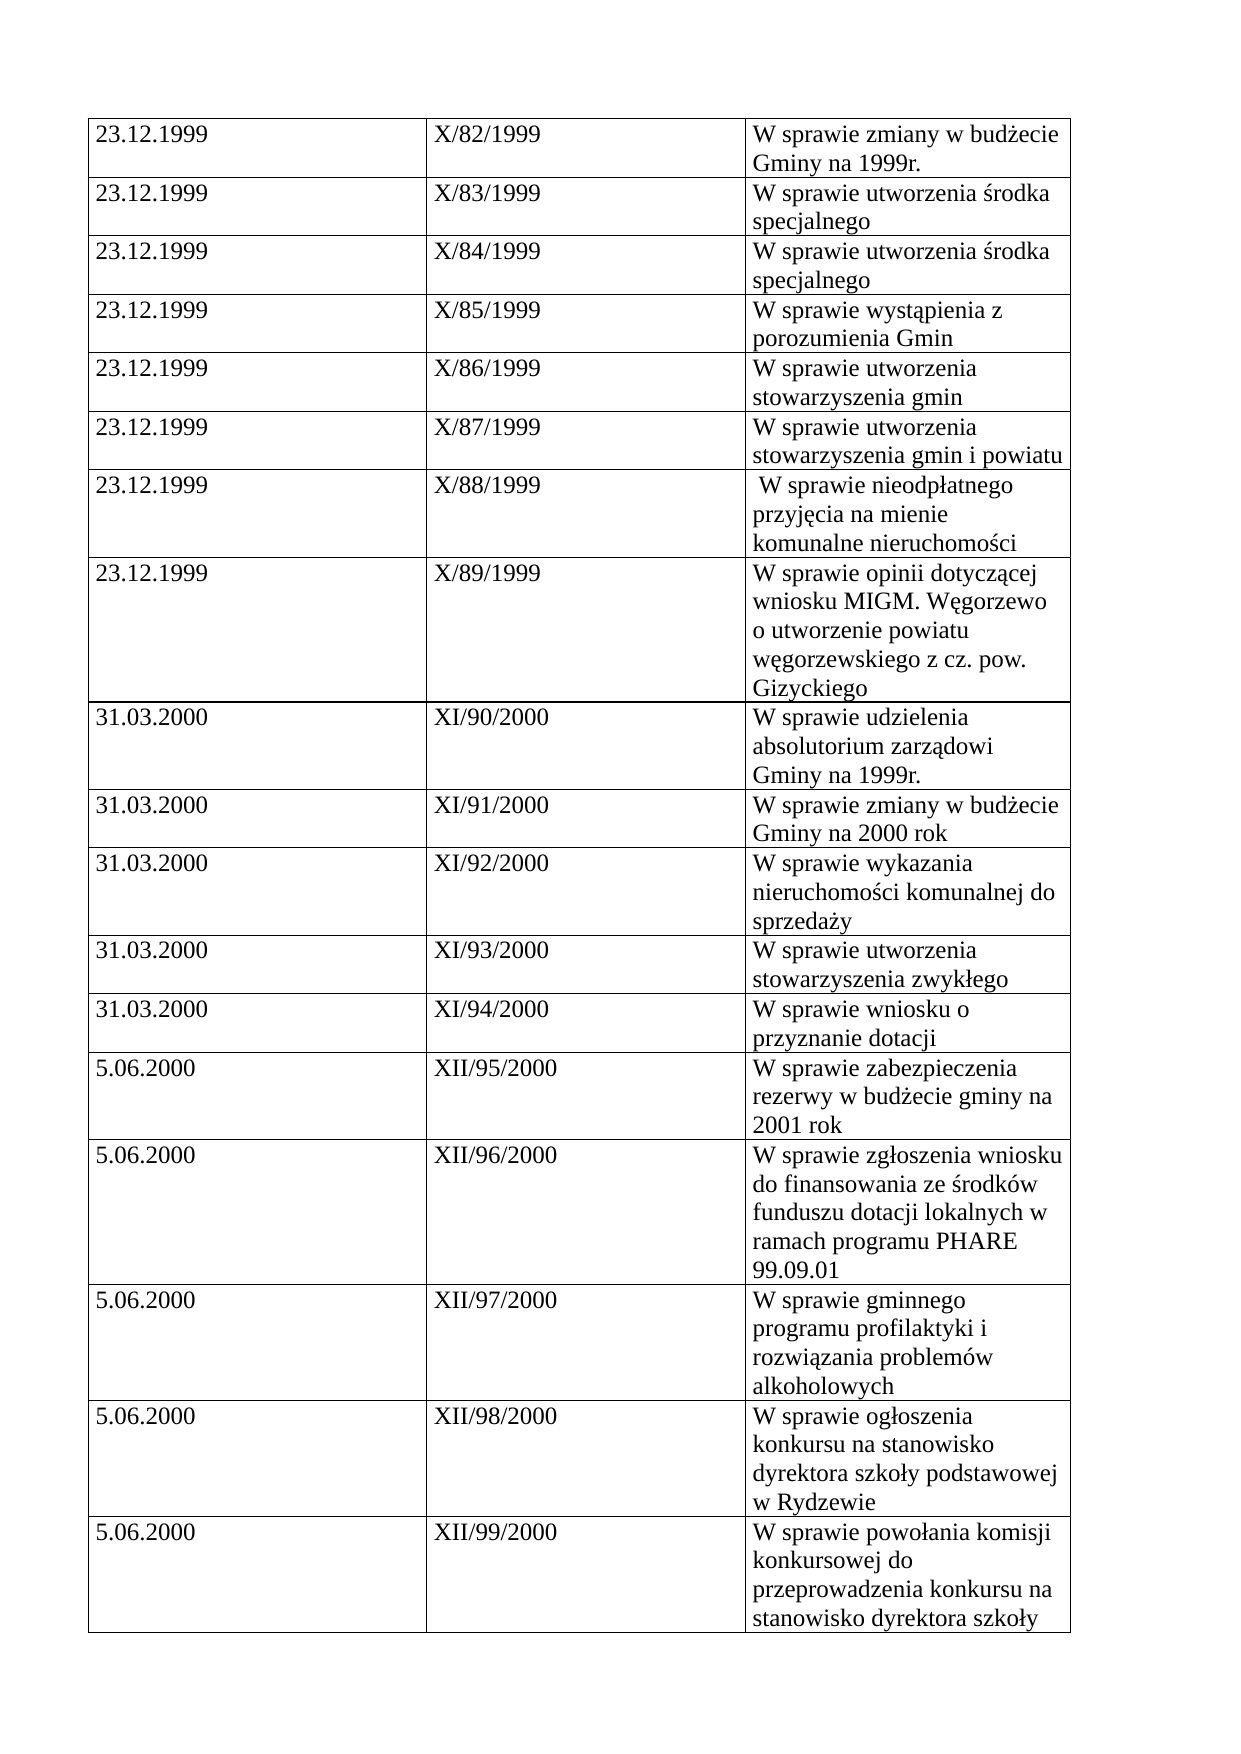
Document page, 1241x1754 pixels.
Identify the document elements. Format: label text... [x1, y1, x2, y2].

table_cell XII/99/2000 [427, 1517, 745, 1632]
table_cell W sprawie ogłoszenia konkursu na stanowisko dyrektora szkoły podstawowej w Rydzewie [746, 1401, 1070, 1516]
table_cell W sprawie gminnego programu profilaktyki i rozwiązania problemów alkoholowych [746, 1285, 1070, 1400]
table_cell W sprawie utworzenia środka specjalnego [746, 178, 1070, 235]
table_cell X/82/1999 [427, 119, 745, 177]
table_cell XI/90/2000 [427, 703, 745, 789]
table_cell X/86/1999 [427, 353, 745, 411]
table_cell W sprawie udzielenia absolutorium zarządowi Gminy na 1999r. [746, 703, 1070, 789]
table_cell W sprawie powołania komisji konkursowej do przeprowadzenia konkursu na stanowisko dyrektora szkoły [746, 1517, 1070, 1632]
table_cell 5.06.2000 [89, 1053, 426, 1139]
table_cell XI/93/2000 [427, 936, 745, 993]
table_cell W sprawie zgłoszenia wniosku do finansowania ze środków funduszu dotacji lokalnych w ramach programu PHARE 99.09.01 [746, 1140, 1070, 1284]
table_cell W sprawie utworzenia środka specjalnego [746, 236, 1070, 294]
table_cell W sprawie utworzenia stowarzyszenia gmin [746, 353, 1070, 411]
table_cell XI/91/2000 [427, 790, 745, 847]
table_cell X/85/1999 [427, 295, 745, 352]
table_cell 23.12.1999 [89, 119, 426, 177]
table_cell X/88/1999 [427, 470, 745, 557]
table_cell W sprawie wykazania nieruchomości komunalnej do sprzedaży [746, 848, 1070, 934]
table_cell 31.03.2000 [89, 790, 426, 847]
table_cell XII/96/2000 [427, 1140, 745, 1284]
table_cell XII/98/2000 [427, 1401, 745, 1516]
table_cell 31.03.2000 [89, 936, 426, 993]
table_cell 31.03.2000 [89, 848, 426, 934]
table_cell W sprawie utworzenia stowarzyszenia zwykłego [746, 936, 1070, 993]
table_cell XII/97/2000 [427, 1285, 745, 1400]
table_cell W sprawie zabezpieczenia rezerwy w budżecie gminy na 2001 rok [746, 1053, 1070, 1139]
table_cell W sprawie wniosku o przyznanie dotacji [746, 994, 1070, 1052]
table_cell W sprawie nieodpłatnego przyjęcia na mienie komunalne nieruchomości [746, 470, 1070, 557]
table_cell W sprawie zmiany w budżecie Gminy na 1999r. [746, 119, 1070, 177]
table_cell 5.06.2000 [89, 1140, 426, 1284]
table_cell 23.12.1999 [89, 236, 426, 294]
table_cell W sprawie zmiany w budżecie Gminy na 2000 rok [746, 790, 1070, 847]
table_cell X/83/1999 [427, 178, 745, 235]
table_cell W sprawie wystąpienia z porozumienia Gmin [746, 295, 1070, 352]
table_cell 5.06.2000 [89, 1401, 426, 1516]
table_cell 23.12.1999 [89, 470, 426, 557]
table_cell 23.12.1999 [89, 412, 426, 469]
table_cell XI/92/2000 [427, 848, 745, 934]
table_cell XI/94/2000 [427, 994, 745, 1052]
table_cell 23.12.1999 [89, 178, 426, 235]
table_cell X/84/1999 [427, 236, 745, 294]
table_cell 5.06.2000 [89, 1517, 426, 1632]
table_cell W sprawie opinii dotyczącej wniosku MIGM. Węgorzewo o utworzenie powiatu węgorzewskiego z cz. pow. Gizyckiego [746, 558, 1070, 701]
table_cell 23.12.1999 [89, 558, 426, 701]
table_cell W sprawie utworzenia stowarzyszenia gmin i powiatu [746, 412, 1070, 469]
table_cell 23.12.1999 [89, 353, 426, 411]
table_cell XII/95/2000 [427, 1053, 745, 1139]
table_cell X/89/1999 [427, 558, 745, 701]
table_cell 31.03.2000 [89, 994, 426, 1052]
table_cell 23.12.1999 [89, 295, 426, 352]
table_cell X/87/1999 [427, 412, 745, 469]
table_cell 5.06.2000 [89, 1285, 426, 1400]
table_cell 31.03.2000 [89, 703, 426, 789]
